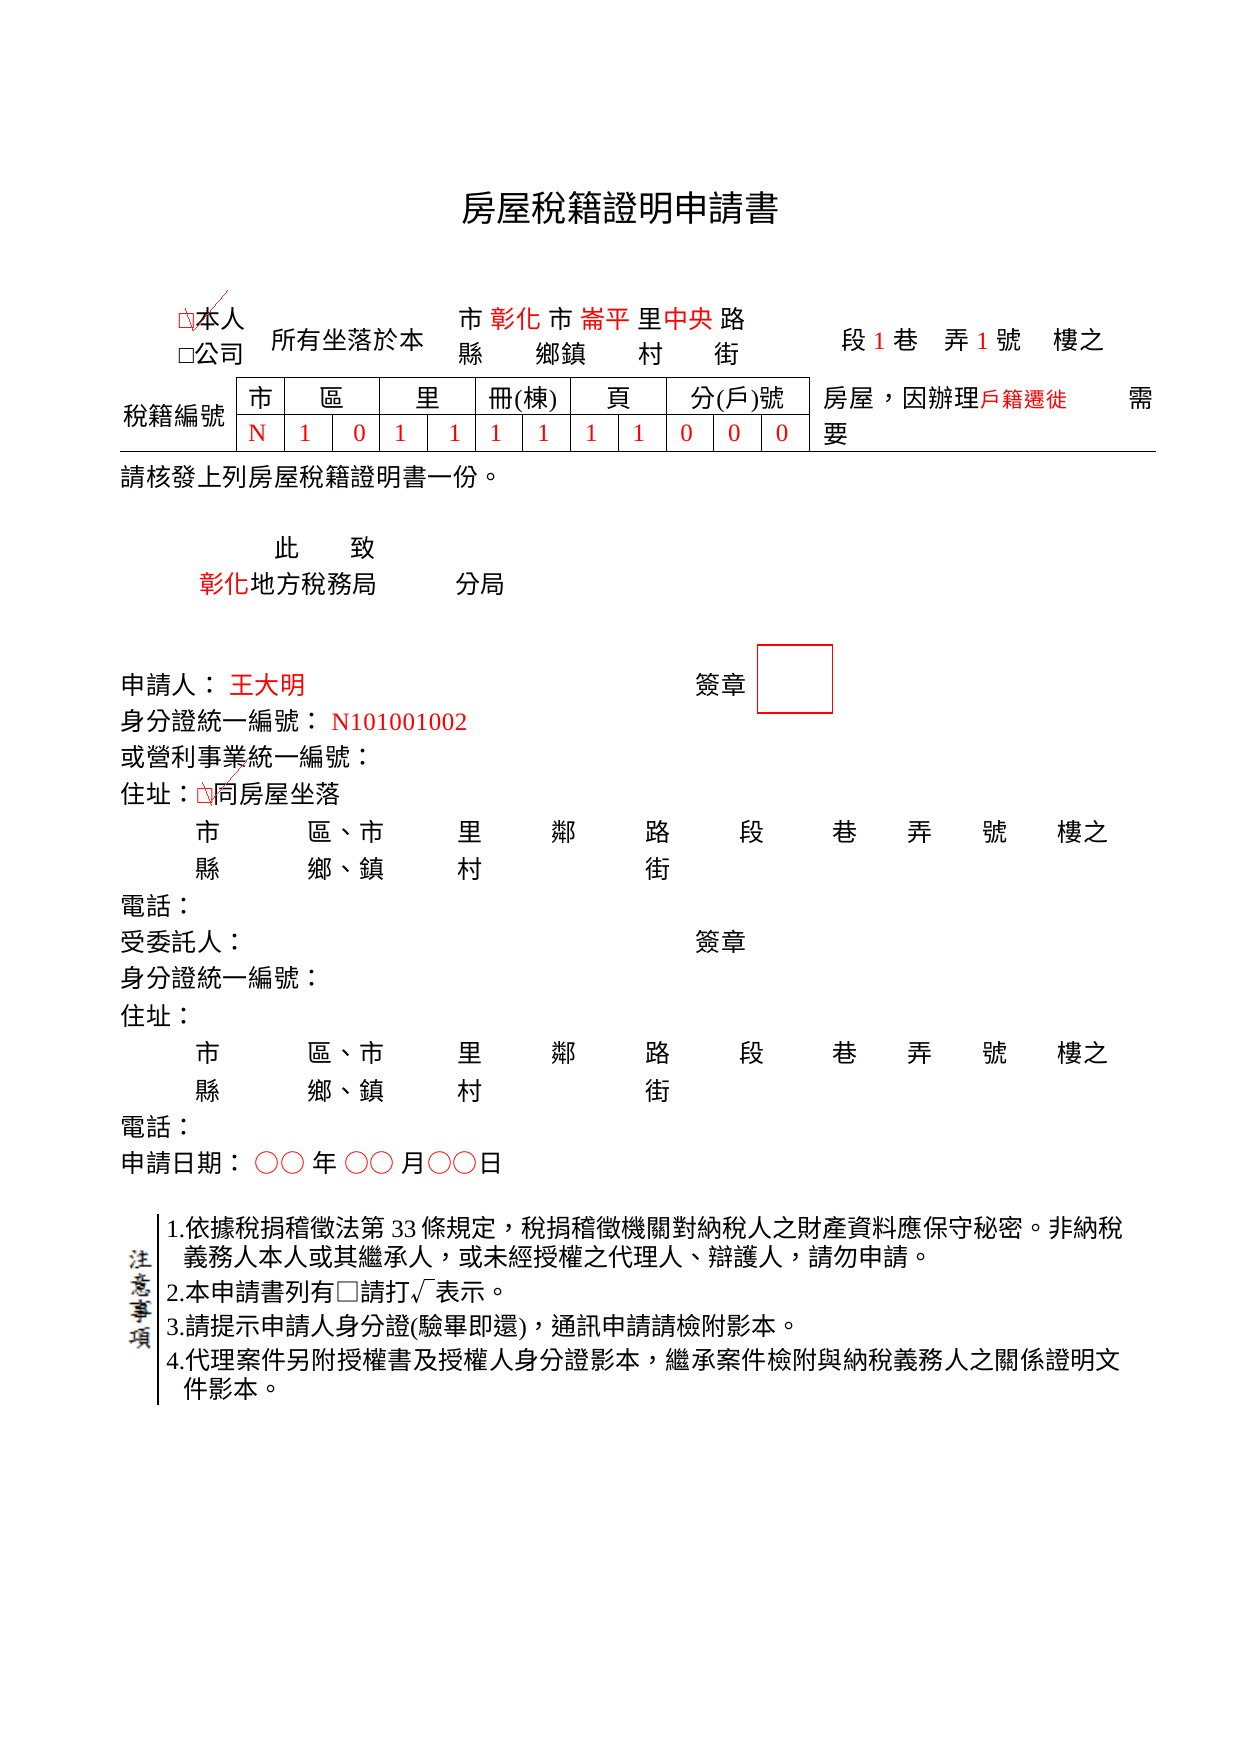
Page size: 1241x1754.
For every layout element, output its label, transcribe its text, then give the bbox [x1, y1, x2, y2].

text 住址： [120, 995, 1120, 1033]
table_cell 頁 [571, 378, 666, 414]
table_cell 市 [237, 378, 284, 414]
text 電話： [120, 1108, 1120, 1144]
text 彰化地方稅務局 分局 [120, 564, 1120, 601]
text 住址：□同房屋坐落 [120, 774, 1120, 811]
table_cell 1 [428, 415, 475, 451]
table_header 1.依據稅捐稽徵法第33條規定，稅捐稽徵機關對納稅人之財產資料應保守秘密。非納稅義務人本人或其繼承人，或未經授權之代理人、辯護人，請勿申請。 2.本申請書列有□請打√表示。 3.請提示申請人身分證(驗畢即還)，通訊申請請檢附影本。 4.代理案件另附授權書及授權人身分證影本，繼承案件檢附與納稅義務人之關係證明文件影本。 [159, 1214, 1133, 1405]
text 此 致 [120, 528, 1120, 564]
table_cell 1 [380, 415, 427, 451]
table_cell 0 [762, 415, 809, 451]
table_cell 稅籍編號 [120, 377, 236, 451]
table_cell 1 [571, 415, 618, 451]
table_cell 0 [333, 415, 379, 451]
table_cell 0 [667, 415, 713, 451]
text 房屋稅籍證明申請書 [120, 181, 1120, 232]
table_header 段 1 巷 弄 1 號 樓之 [809, 300, 1156, 377]
table_cell 里 [380, 378, 475, 414]
table_header □本人 □公司 [179, 300, 271, 377]
table_header 所有坐落於本 [271, 300, 432, 377]
text 電話： [120, 886, 1120, 923]
table_header [117, 1214, 157, 1405]
text 申請人： 王大明 簽章 [120, 665, 757, 701]
text [833, 665, 1120, 701]
table_cell 1 [476, 415, 522, 451]
text 縣 鄉、鎮 村 街 [120, 849, 1120, 886]
text 市 區、市 里 鄰 路 段 巷 弄 號 樓之 [120, 1033, 1120, 1070]
text 縣 鄉、鎮 村 街 [120, 1070, 1120, 1108]
table_cell 區 [285, 378, 379, 414]
table_cell 分(戶)號 [667, 378, 809, 414]
text 身分證統一編號： N101001002 [120, 701, 1120, 738]
text 請核發上列房屋稅籍證明書一份。 [120, 458, 1120, 494]
text 或營利事業統一編號： [120, 738, 1120, 774]
table_cell N [237, 415, 284, 451]
text 身分證統一編號： [120, 959, 1120, 995]
table_cell 房屋，因辦理戶籍遷徙 需要 [810, 377, 1156, 451]
table_cell 冊(棟) [476, 378, 570, 414]
table_cell 1 [523, 415, 570, 451]
text 市 區、市 里 鄰 路 段 巷 弄 號 樓之 [120, 811, 1120, 849]
text 申請日期： ○○ 年 ○○ 月○○日 [120, 1144, 1120, 1180]
table_header [120, 300, 178, 377]
table_header 市 彰化 市 崙平 里中央 路 縣 鄉鎮 村 街 [433, 300, 809, 377]
table_cell 1 [619, 415, 666, 451]
table_cell 0 [714, 415, 761, 451]
table_cell 1 [285, 415, 332, 451]
text 受委託人： 簽章 [120, 923, 1120, 959]
